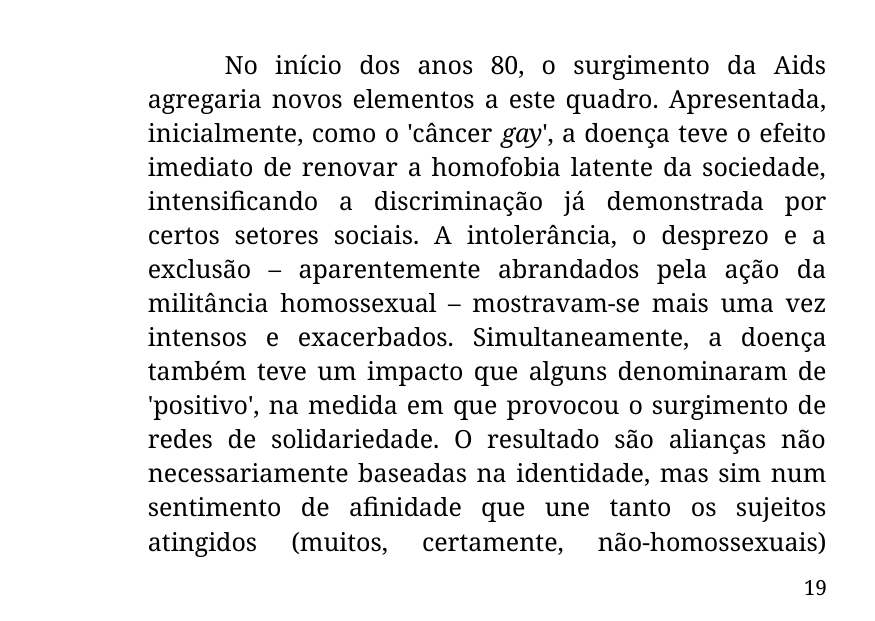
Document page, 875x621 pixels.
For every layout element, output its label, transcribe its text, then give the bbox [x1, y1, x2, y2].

text No início dos anos 80, o surgimento da Aids agregaria novos elementos a este quadro. Apresentada, inicialmente, como o 'câncer gay', a doença teve o efeito imediato de renovar a homofobia latente da sociedade, intensificando a discriminação já demonstrada por certos setores sociais. A intolerância, o desprezo e a exclusão – aparentemente abrandados pela ação da militância homossexual – mostravam-se mais uma vez intensos e exacerbados. Simultaneamente, a doença também teve um impacto que alguns denominaram de 'positivo', na medida em que provocou o surgimento de redes de solidariedade. O resultado são alianças não necessariamente baseadas na identidade, mas sim num sentimento de afinidade que une tanto os sujeitos atingidos (muitos, certamente, não-homossexuais) [148, 47, 827, 558]
